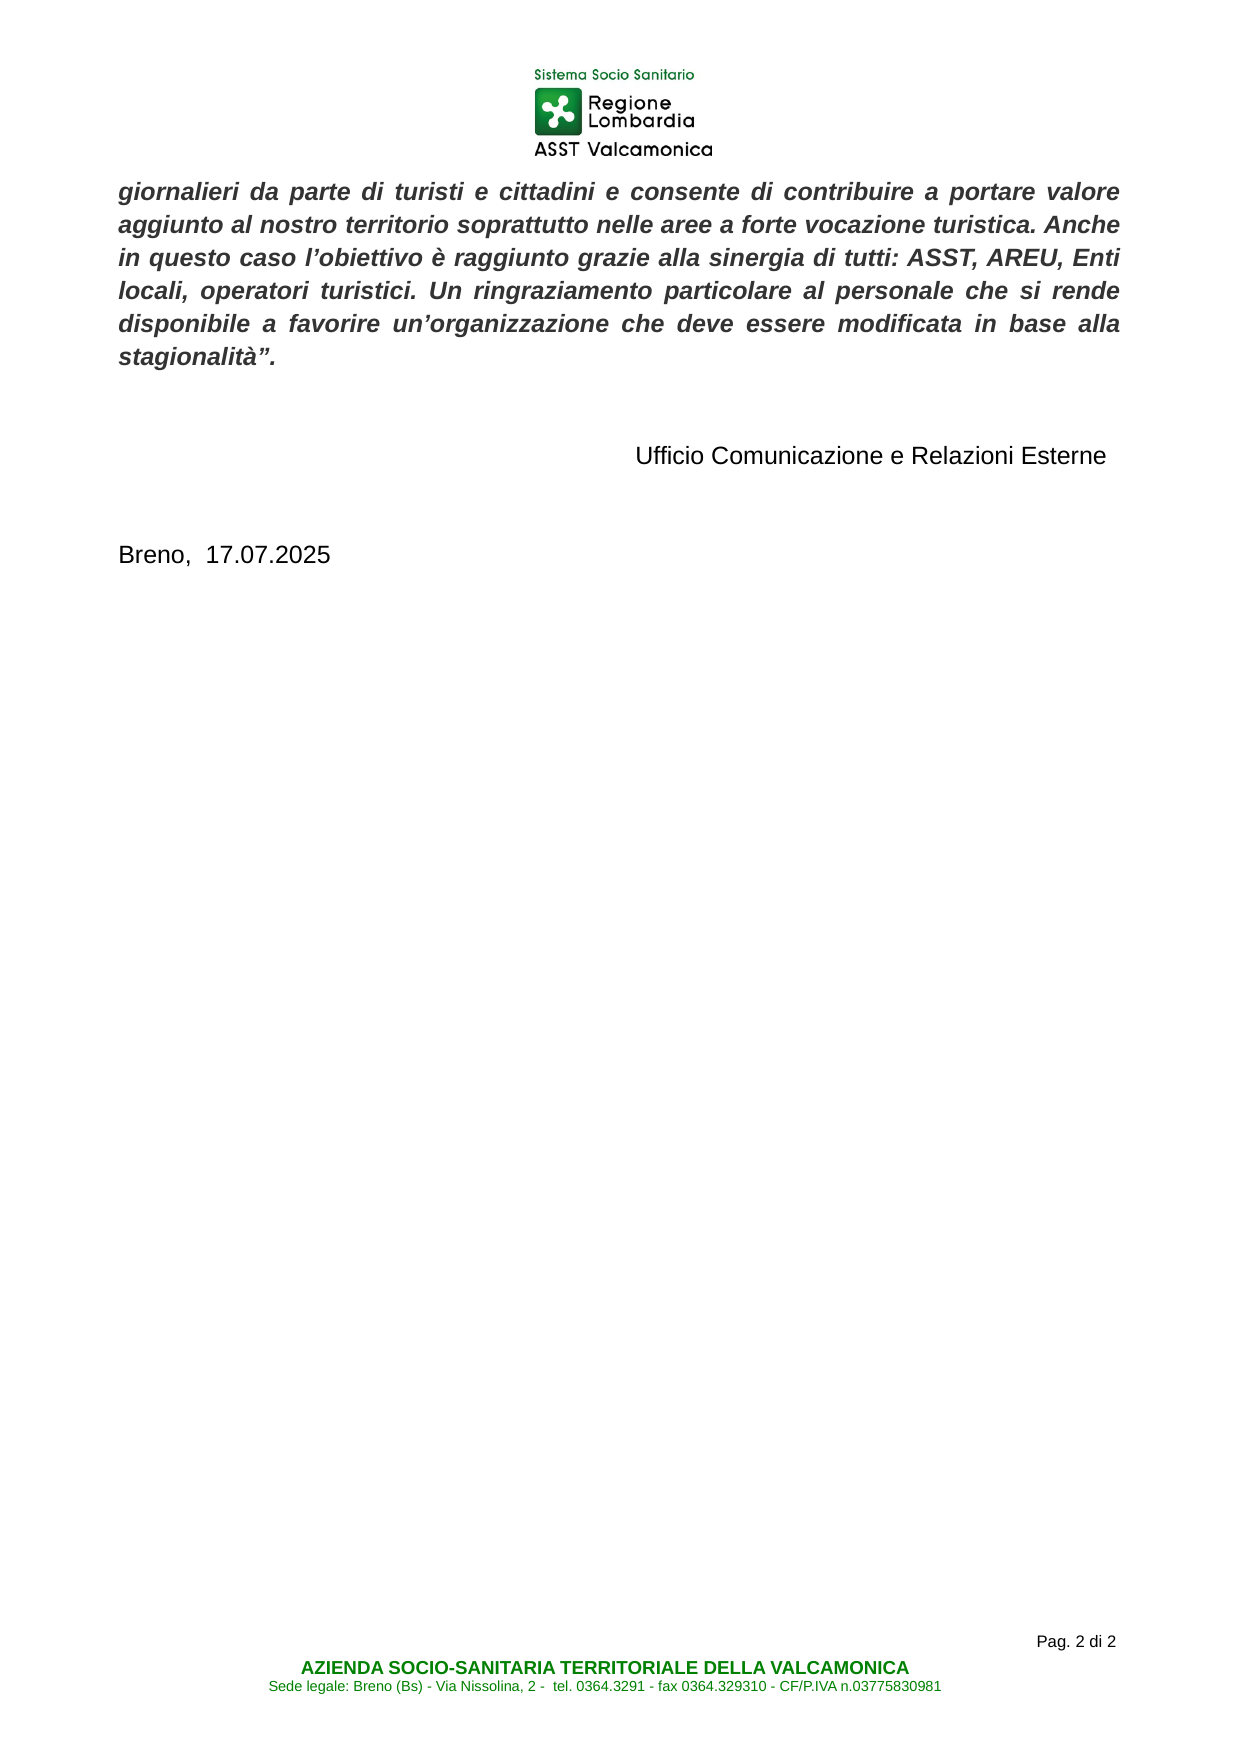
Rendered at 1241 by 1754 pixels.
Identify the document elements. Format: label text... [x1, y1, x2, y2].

text giornalieri da parte di turisti e cittadini e consente di contribuire a portare valore aggiunto al nostro territorio soprattutto nelle aree a forte vocazione turistica. Anche in questo caso l’obiettivo è raggiunto grazie alla sinergia di tutti: ASST, AREU, Enti locali, operatori turistici. Un ringraziamento particolare al personale che si rende disponibile a favorire un’organizzazione che deve essere modificata in base alla stagionalità”. [118, 177, 1122, 371]
picture [534, 69, 712, 156]
text Ufficio Comunicazione e Relazioni Esterne [118, 441, 1122, 470]
text Breno, 17.07.2025 [118, 540, 1122, 569]
